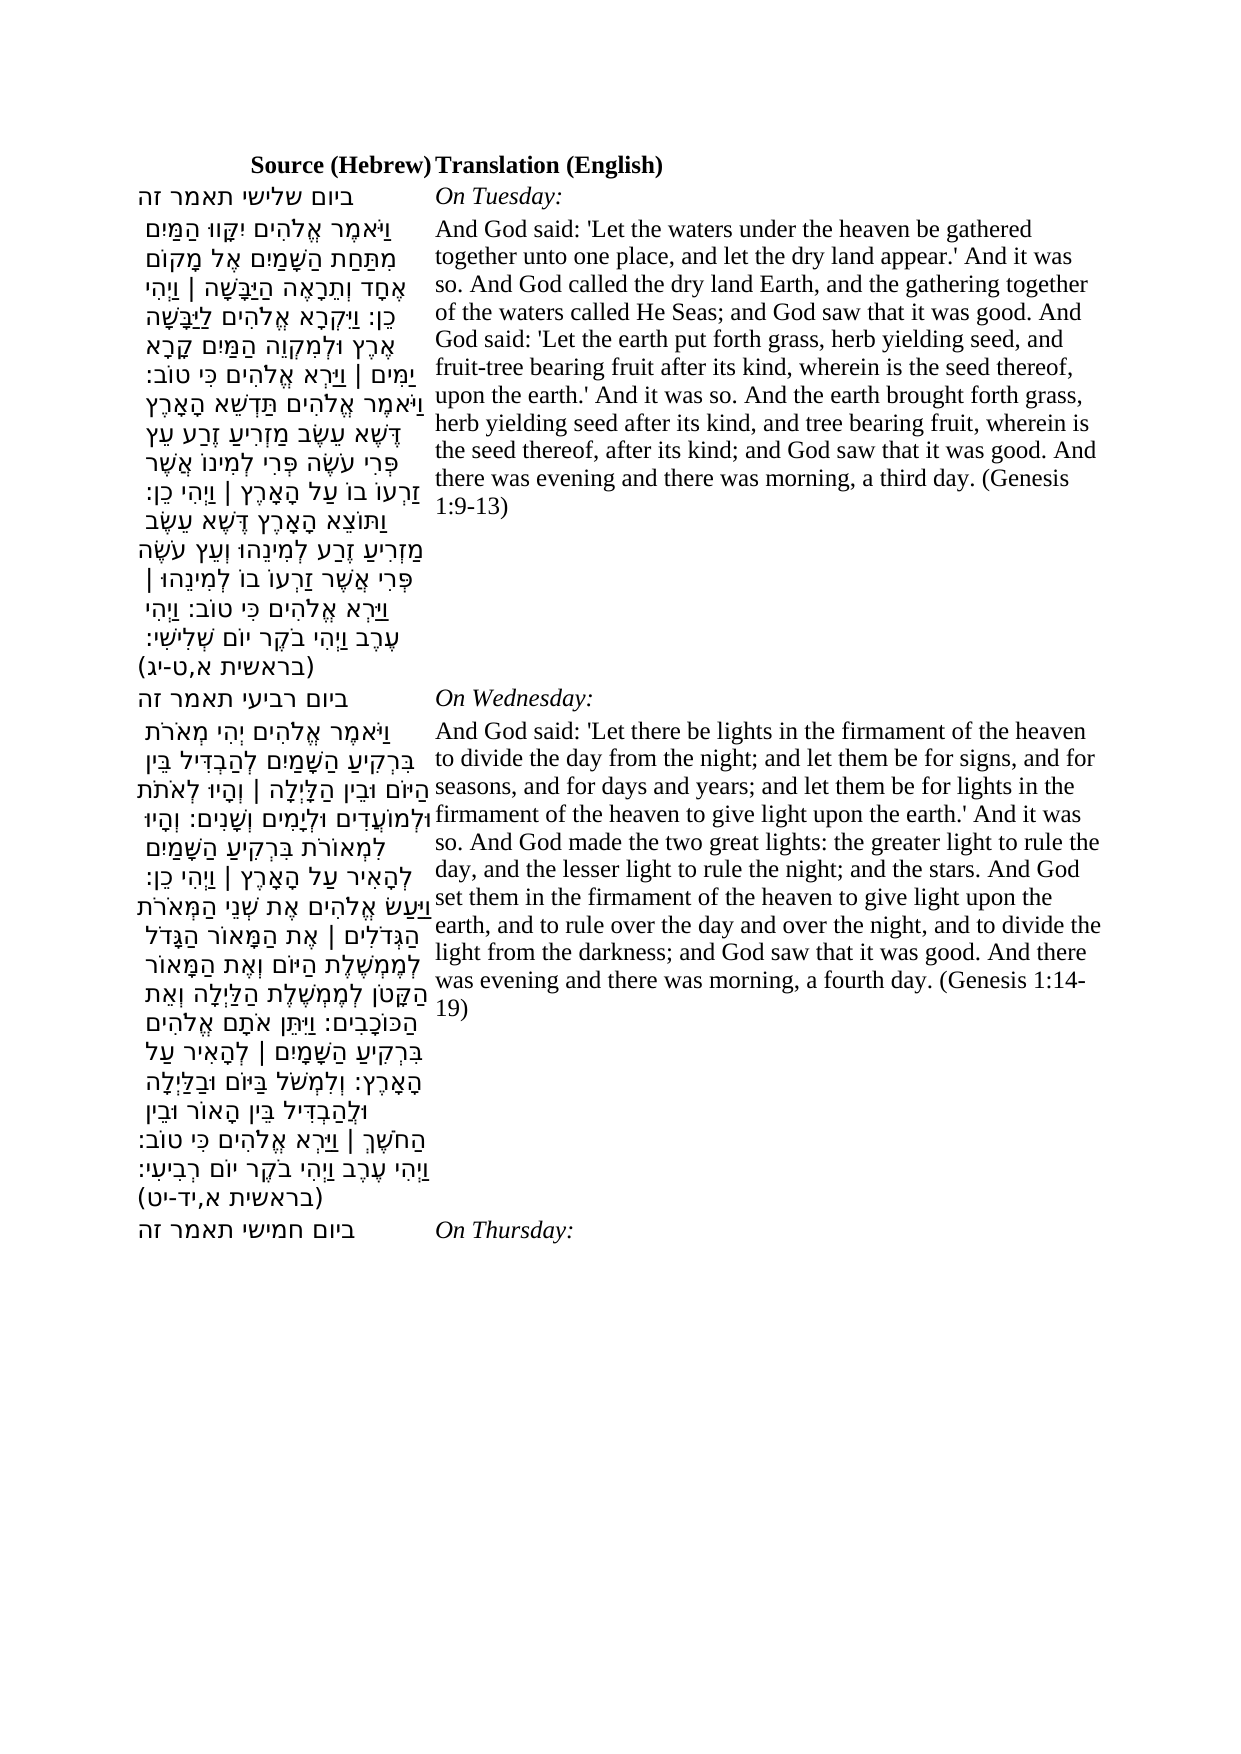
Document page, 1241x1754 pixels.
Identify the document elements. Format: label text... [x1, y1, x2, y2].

table_cell On Tuesday: [433, 181, 1105, 213]
table_cell On Wednesday: [433, 683, 1105, 715]
table_cell ביום חמישי תאמר זה [135, 1214, 433, 1246]
table_header Translation (English) [433, 150, 1105, 181]
table_cell וַיֹּאמֶר אֱלֹהִים יִקָּווּ הַמַּיִם מִתַּחַת הַשָּׁמַיִם אֶל מָקוֹם אֶחָד וְתֵרָאֶה הַיַּבָּשָׁה | וַיְהִי כֵן: וַיִּקְרָא אֱלֹהִים לַיַּבָּשָׁה אֶרֶץ וּלְמִקְוֵה הַמַּיִם קָרָא יַמִּים | וַיַּרְא אֱלֹהִים כִּי טוֹב: וַיֹּאמֶר אֱלֹהִים תַּדְשֵׁא הָאָרֶץ דֶּשֶׁא עֵשֶׂב מַזְרִיעַ זֶרַע עֵץ פְּרִי עֹשֶׂה פְּרִי לְמִינוֹ אֲשֶׁר זַרְעוֹ בוֹ עַל הָאָרֶץ | וַיְהִי כֵן: וַתּוֹצֵא הָאָרֶץ דֶּשֶׁא עֵשֶׂב מַזְרִיעַ זֶרַע לְמִינֵהוּ וְעֵץ עֹשֶׂה פְּרִי אֲשֶׁר זַרְעוֹ בוֹ לְמִינֵהוּ | וַיַּרְא אֱלֹהִים כִּי טוֹב: וַיְהִי עֶרֶב וַיְהִי בֹקֶר יוֹם שְׁלִישִׁי: (בראשית א,ט-יג) [135, 213, 433, 683]
table_cell And God said: 'Let the waters under the heaven be gathered together unto one place, and let the dry land appear.' And it was so. And God called the dry land Earth, and the gathering together of the waters called He Seas; and God saw that it was good. And God said: 'Let the earth put forth grass, herb yielding seed, and fruit-tree bearing fruit after its kind, wherein is the seed thereof, upon the earth.' And it was so. And the earth brought forth grass, herb yielding seed after its kind, and tree bearing fruit, wherein is the seed thereof, after its kind; and God saw that it was good. And there was evening and there was morning, a third day. (Genesis 1:9-13) [433, 213, 1105, 683]
table_cell וַיֹּאמֶר אֱלֹהִים יְהִי מְאֹרֹת בִּרְקִיעַ הַשָּׁמַיִם לְהַבְדִּיל בֵּין הַיּוֹם וּבֵין הַלָּיְלָה | וְהָיוּ לְאֹתֹת וּלְמוֹעֲדִים וּלְיָמִים וְשָׁנִים: וְהָיוּ לִמְאוֹרֹת בִּרְקִיעַ הַשָּׁמַיִם לְהָאִיר עַל הָאָרֶץ | וַיְהִי כֵן: וַיַּעַשׂ אֱלֹהִים אֶת שְׁנֵי הַמְּאֹרֹת הַגְּדֹלִים | אֶת הַמָּאוֹר הַגָּדֹל לְמֶמְשֶׁלֶת הַיּוֹם וְאֶת הַמָּאוֹר הַקָּטֹן לְמֶמְשֶׁלֶת הַלַּיְלָה וְאֵת הַכּוֹכָבִים: וַיִּתֵּן אֹתָם אֱלֹהִים בִּרְקִיעַ הַשָּׁמָיִם | לְהָאִיר עַל הָאָרֶץ: וְלִמְשֹׁל בַּיּוֹם וּבַלַּיְלָה וּלֲהַבְדִּיל בֵּין הָאוֹר וּבֵין הַחֹשֶׁךְ | וַיַּרְא אֱלֹהִים כִּי טוֹב: וַיְהִי עֶרֶב וַיְהִי בֹקֶר יוֹם רְבִיעִי: (בראשית א,יד-יט) [135, 715, 433, 1214]
table_cell ביום שלישי תאמר זה [135, 181, 433, 213]
table_cell And God said: 'Let there be lights in the firmament of the heaven to divide the day from the night; and let them be for signs, and for seasons, and for days and years; and let them be for lights in the firmament of the heaven to give light upon the earth.' And it was so. And God made the two great lights: the greater light to rule the day, and the lesser light to rule the night; and the stars. And God set them in the firmament of the heaven to give light upon the earth, and to rule over the day and over the night, and to divide the light from the darkness; and God saw that it was good. And there was evening and there was morning, a fourth day. (Genesis 1:14-19) [433, 715, 1105, 1214]
table_cell On Thursday: [433, 1214, 1105, 1246]
table_cell ביום רביעי תאמר זה [135, 683, 433, 715]
table_header Source (Hebrew) [135, 150, 433, 181]
